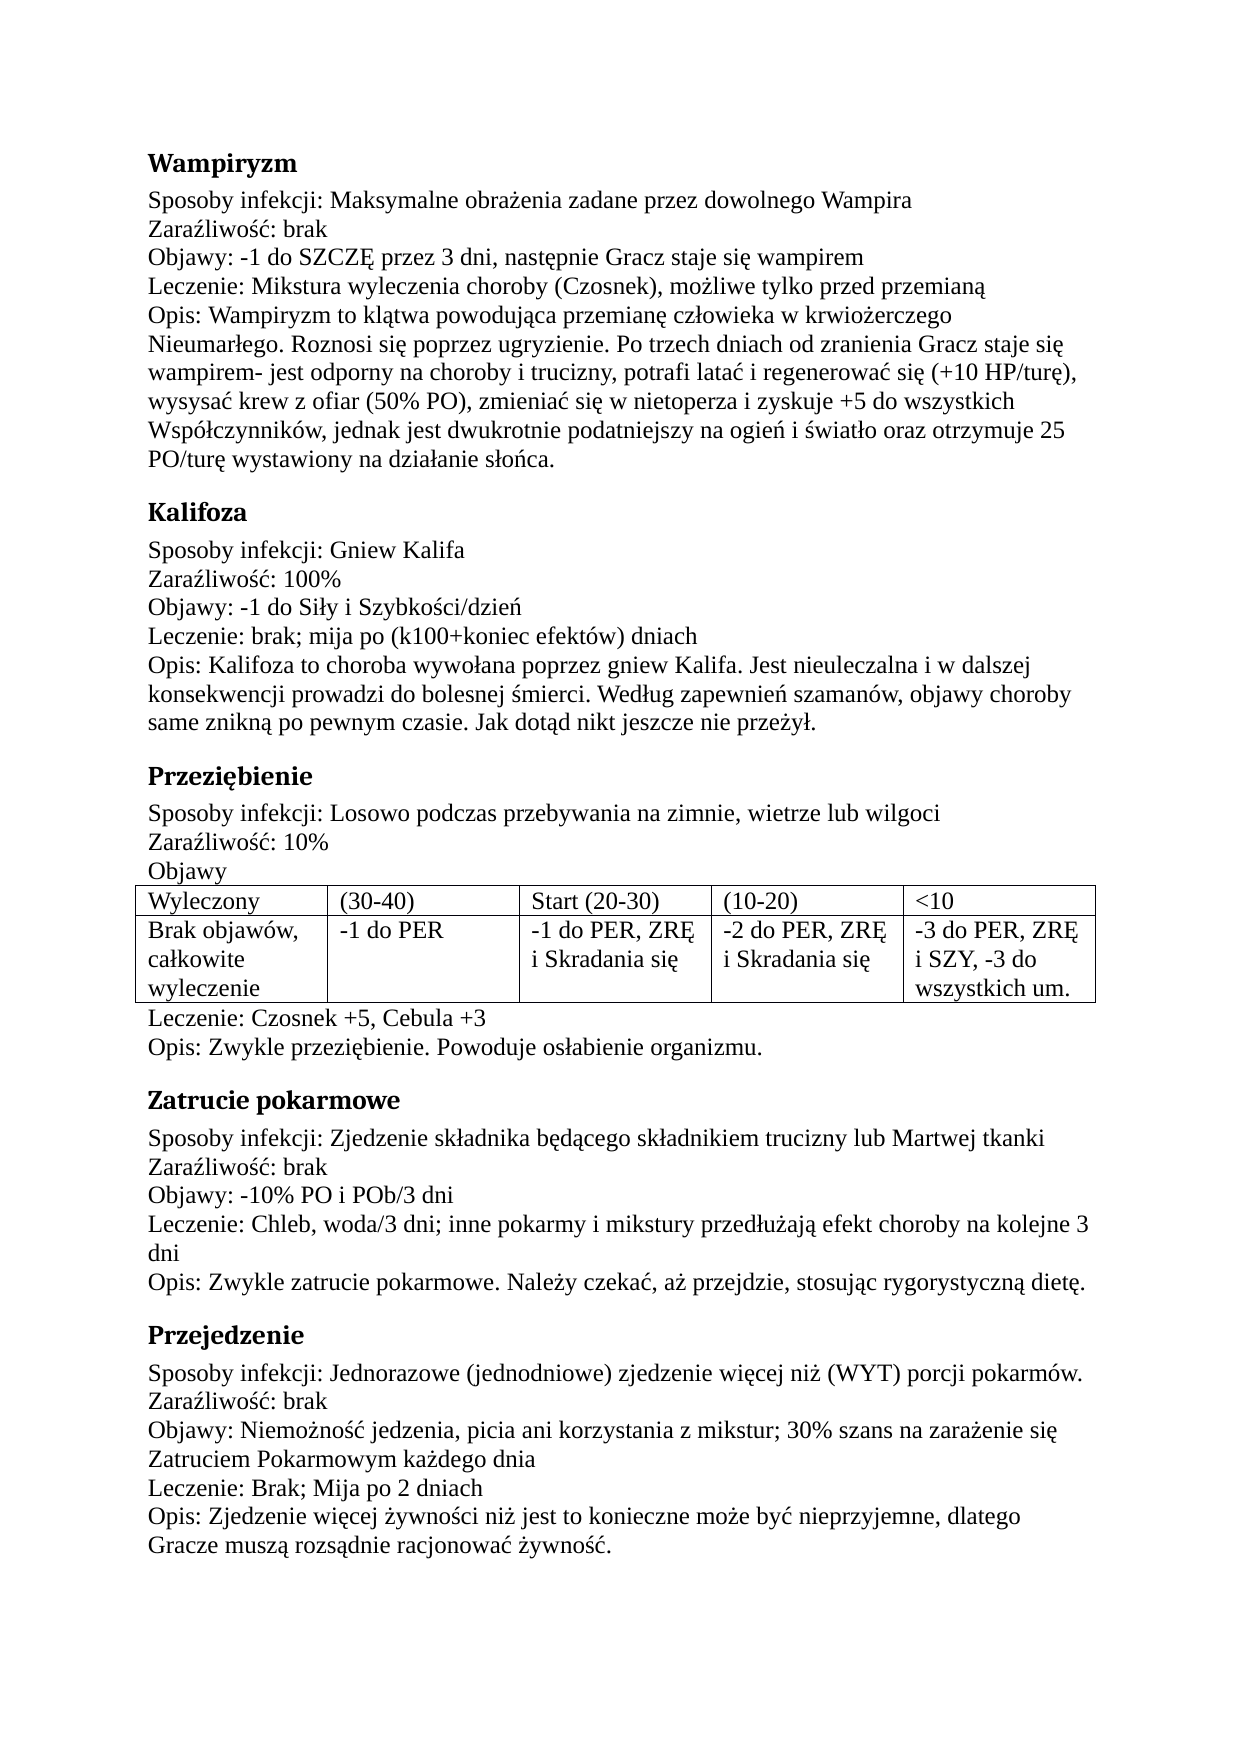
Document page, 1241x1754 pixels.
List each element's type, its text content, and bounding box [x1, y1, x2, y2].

text Leczenie: brak; mija po (k100+koniec efektów) dniach [148, 621, 1093, 650]
table_cell Brak objawów, całkowite wyleczenie [136, 916, 327, 1002]
text Sposoby infekcji: Losowo podczas przebywania na zimnie, wietrze lub wilgoci [148, 798, 1093, 827]
text Sposoby infekcji: Maksymalne obrażenia zadane przez dowolnego Wampira [148, 185, 1093, 214]
subtitle Przejedzenie [148, 1320, 1093, 1351]
text Opis: Zwykle przeziębienie. Powoduje osłabienie organizmu. [148, 1032, 1093, 1060]
text Zaraźliwość: brak [148, 1152, 1093, 1180]
text Opis: Zwykle zatrucie pokarmowe. Należy czekać, aż przejdzie, stosując rygorystyczną dietę. [148, 1267, 1093, 1295]
text Sposoby infekcji: Gniew Kalifa [148, 535, 1093, 564]
table_cell -1 do PER [328, 916, 519, 1002]
subtitle Wampiryzm [148, 148, 1093, 179]
text Objawy: -1 do Siły i Szybkości/dzień [148, 592, 1093, 621]
text Opis: Kalifoza to choroba wywołana poprzez gniew Kalifa. Jest nieuleczalna i w dalszej konsekwencji prowadzi do bolesnej śmierci. Według zapewnień szamanów, objawy choroby same znikną po pewnym czasie. Jak dotąd nikt jeszcze nie przeżył. [148, 650, 1093, 736]
table_header <10 [904, 886, 1095, 914]
text Zaraźliwość: brak [148, 214, 1093, 242]
table_cell -2 do PER, ZRĘ i Skradania się [712, 916, 903, 1002]
table_header (30-40) [328, 886, 519, 914]
text Zaraźliwość: 100% [148, 564, 1093, 592]
text Objawy [148, 856, 1093, 885]
text Leczenie: Czosnek +5, Cebula +3 [148, 1003, 1093, 1032]
subtitle Kalifoza [148, 497, 1093, 529]
table_header Start (20-30) [520, 886, 711, 914]
text Objawy: -1 do SZCZĘ przez 3 dni, następnie Gracz staje się wampirem [148, 242, 1093, 271]
text Opis: Zjedzenie więcej żywności niż jest to konieczne może być nieprzyjemne, dlatego Gracze muszą rozsądnie racjonować żywność. [148, 1501, 1093, 1559]
text Sposoby infekcji: Zjedzenie składnika będącego składnikiem trucizny lub Martwej tkanki [148, 1123, 1093, 1152]
table_cell -1 do PER, ZRĘ i Skradania się [520, 916, 711, 1002]
text Leczenie: Mikstura wyleczenia choroby (Czosnek), możliwe tylko przed przemianą [148, 271, 1093, 300]
subtitle Przeziębienie [148, 761, 1093, 792]
table_cell -3 do PER, ZRĘ i SZY, -3 do wszystkich um. [904, 916, 1095, 1002]
text Zaraźliwość: 10% [148, 827, 1093, 856]
text Zaraźliwość: brak [148, 1386, 1093, 1415]
text Objawy: Niemożność jedzenia, picia ani korzystania z mikstur; 30% szans na zarażenie się Zatruciem Pokarmowym każdego dnia [148, 1415, 1093, 1473]
text Sposoby infekcji: Jednorazowe (jednodniowe) zjedzenie więcej niż (WYT) porcji pokarmów. [148, 1358, 1093, 1386]
subtitle Zatrucie pokarmowe [148, 1085, 1093, 1117]
text Objawy: -10% PO i POb/3 dni [148, 1180, 1093, 1209]
text Leczenie: Chleb, woda/3 dni; inne pokarmy i mikstury przedłużają efekt choroby na kolejne 3 dni [148, 1209, 1093, 1267]
text Opis: Wampiryzm to klątwa powodująca przemianę człowieka w krwiożerczego Nieumarłego. Roznosi się poprzez ugryzienie. Po trzech dniach od zranienia Gracz staje się wampirem- jest odporny na choroby i trucizny, potrafi latać i regenerować się (+10 HP/turę), wysysać krew z ofiar (50% PO), zmieniać się w nietoperza i zyskuje +5 do wszystkich Współczynników, jednak jest dwukrotnie podatniejszy na ogień i światło oraz otrzymuje 25 PO/turę wystawiony na działanie słońca. [148, 300, 1093, 472]
table_header Wyleczony [136, 886, 327, 914]
text Leczenie: Brak; Mija po 2 dniach [148, 1473, 1093, 1501]
table_header (10-20) [712, 886, 903, 914]
